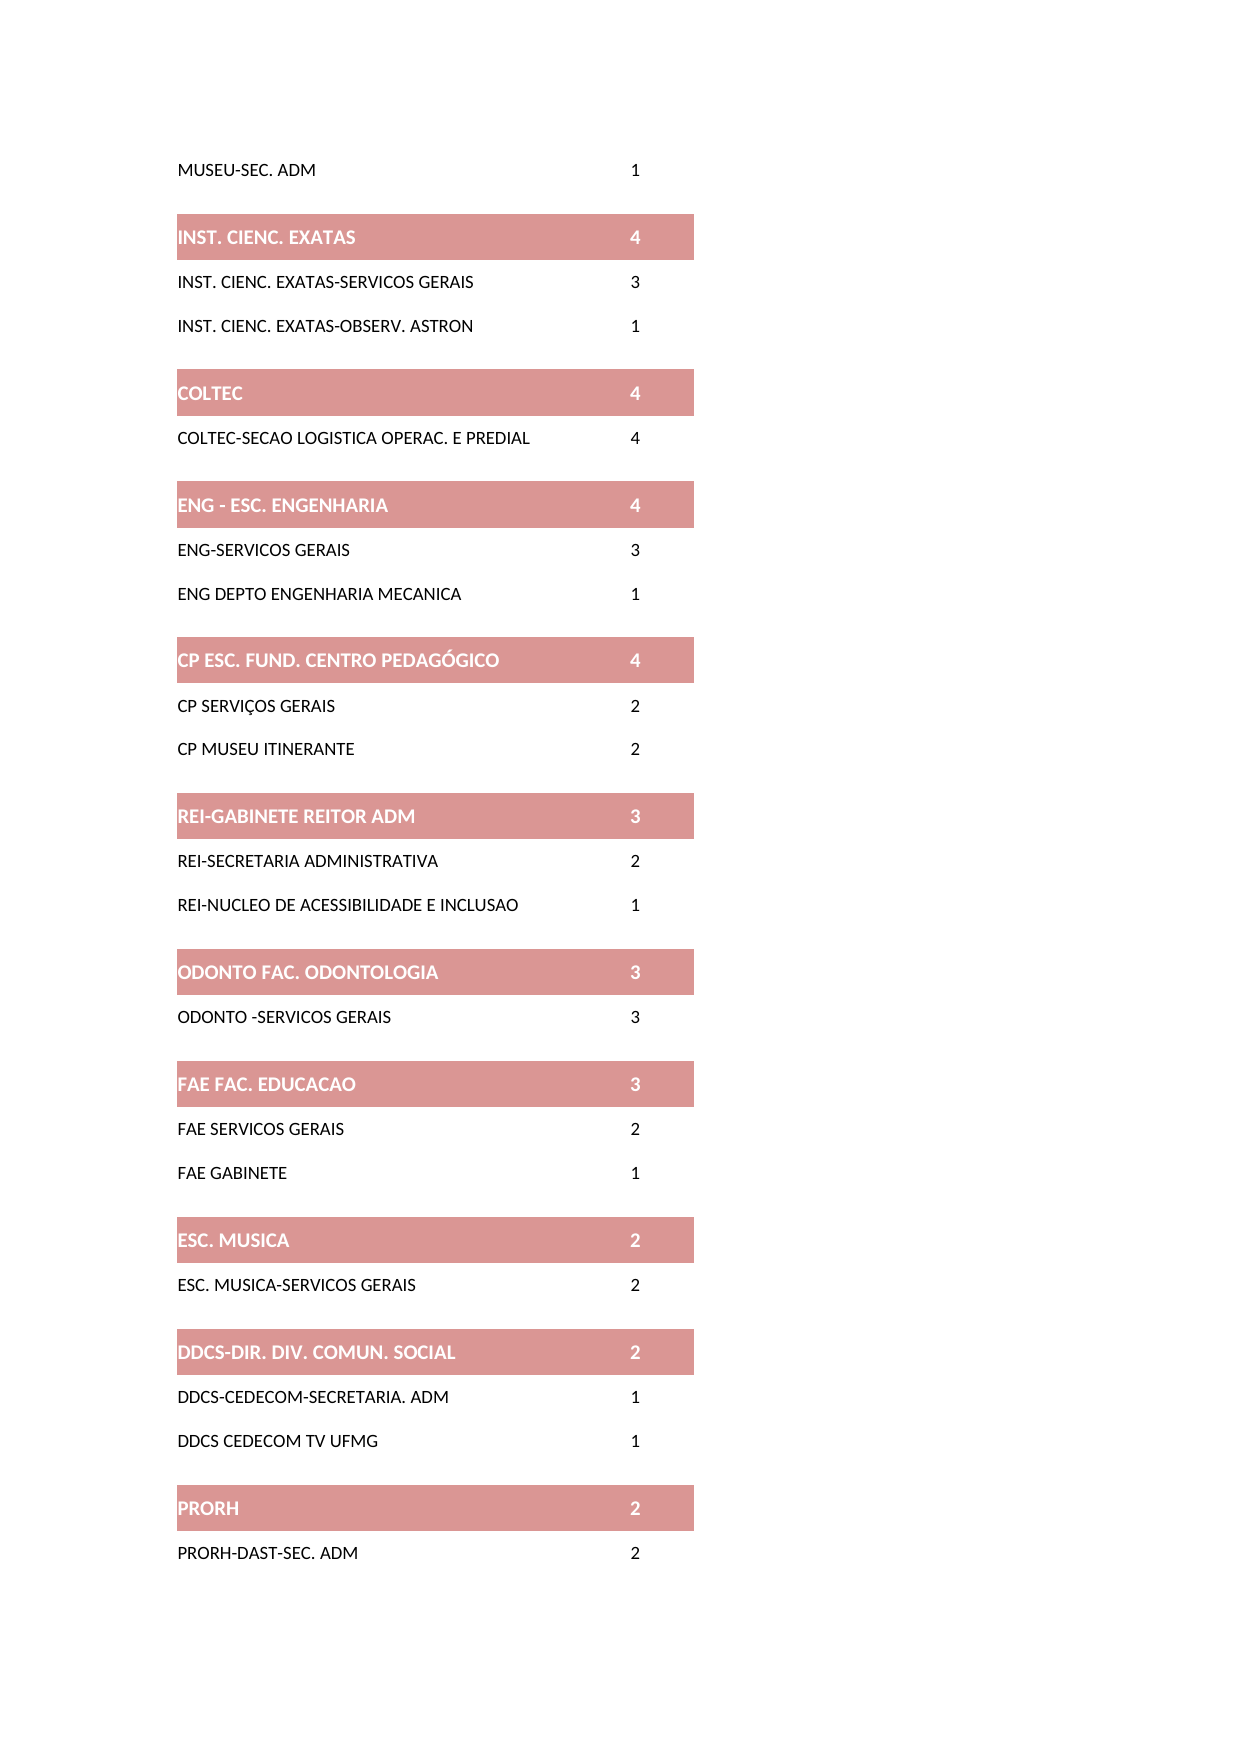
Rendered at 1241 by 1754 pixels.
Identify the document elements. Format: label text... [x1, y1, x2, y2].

table_cell 2 [576, 1485, 694, 1531]
table_cell [576, 459, 694, 481]
table_cell [177, 1307, 576, 1329]
table_cell [177, 459, 576, 481]
table_cell COLTEC [177, 369, 576, 416]
table_cell 4 [576, 416, 694, 459]
table_cell 2 [576, 1263, 694, 1307]
table_cell CP SERVIÇOS GERAIS [177, 684, 576, 727]
table_cell 1 [576, 883, 694, 927]
table_cell [576, 771, 694, 793]
table_cell 2 [576, 839, 694, 883]
table_cell ODONTO FAC. ODONTOLOGIA [177, 949, 576, 995]
table_cell 3 [576, 260, 694, 303]
table_cell [576, 1307, 694, 1329]
table_cell ESC. MUSICA-SERVICOS GERAIS [177, 1263, 576, 1307]
table_cell [576, 615, 694, 637]
table_cell 3 [576, 793, 694, 839]
table_cell 4 [576, 369, 694, 416]
table_cell INST. CIENC. EXATAS-OBSERV. ASTRON [177, 304, 576, 347]
table_cell REI-SECRETARIA ADMINISTRATIVA [177, 839, 576, 883]
table_cell [177, 771, 576, 793]
table_cell 1 [576, 1419, 694, 1463]
table_cell [576, 1195, 694, 1217]
table_cell ENG-SERVICOS GERAIS [177, 528, 576, 571]
table_cell REI-NUCLEO DE ACESSIBILIDADE E INCLUSAO [177, 883, 576, 927]
table_cell 3 [576, 949, 694, 995]
table_cell [177, 615, 576, 637]
table_cell [576, 347, 694, 369]
table_cell [177, 1195, 576, 1217]
table_cell INST. CIENC. EXATAS-SERVICOS GERAIS [177, 260, 576, 303]
table_cell 4 [576, 214, 694, 260]
table_cell 2 [576, 727, 694, 771]
table_cell [177, 191, 576, 213]
table_cell INST. CIENC. EXATAS [177, 214, 576, 260]
table_cell [177, 347, 576, 369]
table_cell [177, 1575, 576, 1597]
table_cell 1 [576, 571, 694, 615]
table_cell PRORH-DAST-SEC. ADM [177, 1531, 576, 1575]
table_cell [576, 927, 694, 949]
table_cell PRORH [177, 1485, 576, 1531]
table_cell [177, 1463, 576, 1485]
table_cell MUSEU-SEC. ADM [177, 148, 576, 191]
table_cell FAE FAC. EDUCACAO [177, 1061, 576, 1107]
table_cell 4 [576, 637, 694, 683]
table_cell CP ESC. FUND. CENTRO PEDAGÓGICO [177, 637, 576, 683]
table_cell 3 [576, 1061, 694, 1107]
table_cell 2 [576, 1531, 694, 1575]
table_cell 2 [576, 1107, 694, 1151]
table_cell DDCS-DIR. DIV. COMUN. SOCIAL [177, 1329, 576, 1375]
table_cell 1 [576, 1375, 694, 1419]
table_cell [576, 1575, 694, 1597]
table_cell ENG - ESC. ENGENHARIA [177, 481, 576, 528]
table_cell 1 [576, 304, 694, 347]
table_cell 1 [576, 1151, 694, 1195]
table_cell 2 [576, 684, 694, 727]
table_cell REI-GABINETE REITOR ADM [177, 793, 576, 839]
table_cell 3 [576, 528, 694, 571]
table_cell [576, 1463, 694, 1485]
table_cell ODONTO -SERVICOS GERAIS [177, 995, 576, 1039]
table_cell 2 [576, 1217, 694, 1263]
table_cell 3 [576, 995, 694, 1039]
table_cell 2 [576, 1329, 694, 1375]
table_cell [177, 1039, 576, 1061]
table_cell CP MUSEU ITINERANTE [177, 727, 576, 771]
table_cell 4 [576, 481, 694, 528]
table_cell DDCS CEDECOM TV UFMG [177, 1419, 576, 1463]
table_cell ESC. MUSICA [177, 1217, 576, 1263]
table_cell DDCS-CEDECOM-SECRETARIA. ADM [177, 1375, 576, 1419]
table_cell FAE SERVICOS GERAIS [177, 1107, 576, 1151]
table_cell ENG DEPTO ENGENHARIA MECANICA [177, 571, 576, 615]
table_cell [177, 927, 576, 949]
table_cell [576, 191, 694, 213]
table_cell 1 [576, 148, 694, 191]
table_cell FAE GABINETE [177, 1151, 576, 1195]
table_cell COLTEC-SECAO LOGISTICA OPERAC. E PREDIAL [177, 416, 576, 459]
table_cell [576, 1039, 694, 1061]
